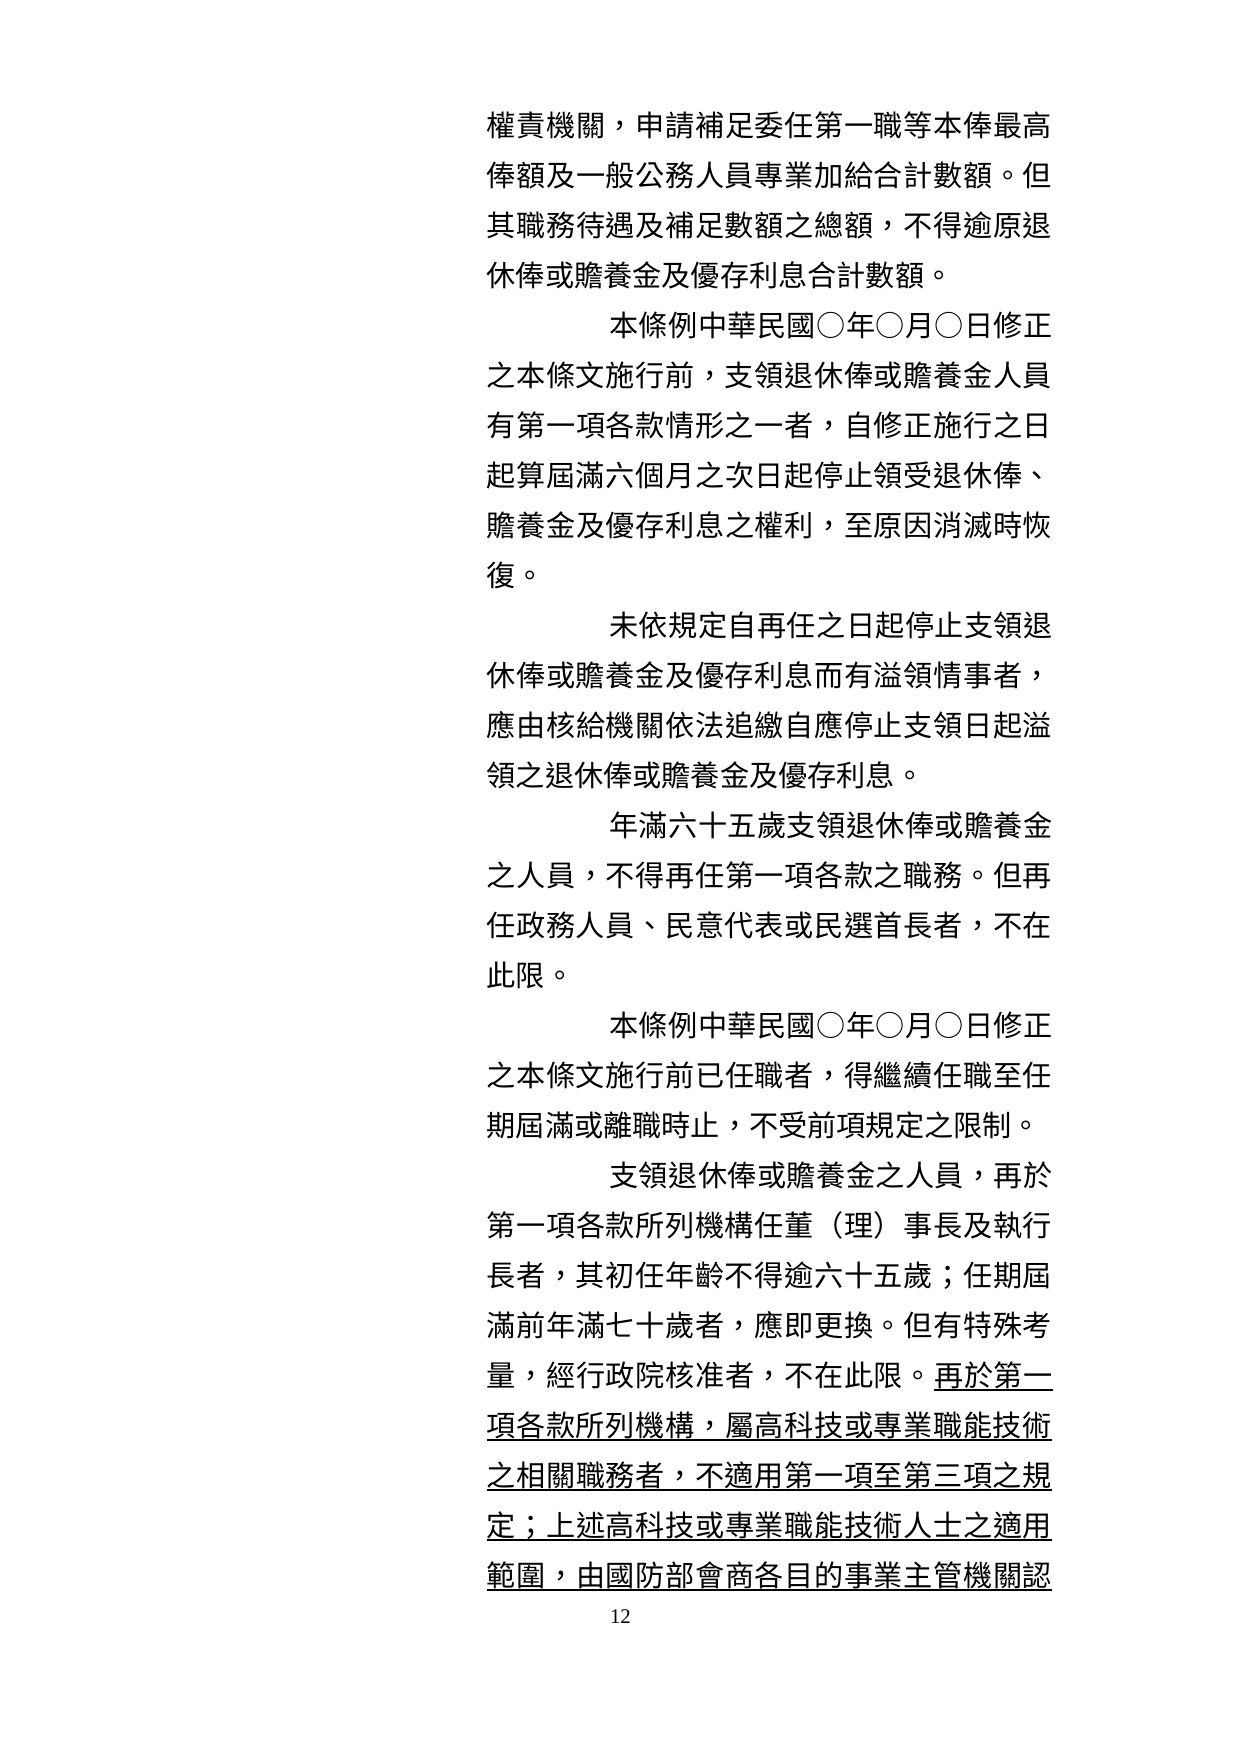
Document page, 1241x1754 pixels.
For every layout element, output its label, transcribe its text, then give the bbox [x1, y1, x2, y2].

text 未依規定自再任之日起停止支領退休俸或贍養金及優存利息而有溢領情事者，應由核給機關依法追繳自應停止支領日起溢領之退休俸或贍養金及優存利息。 [303, 596, 1053, 796]
text 支領退休俸或贍養金之人員，再於第一項各款所列機構任董（理）事長及執行長者，其初任年齡不得逾六十五歲；任期屆滿前年滿七十歲者，應即更換。但有特殊考量，經行政院核准者，不在此限。再於第一項各款所列機構，屬高科技或專業職能技術之相關職務者，不適用第一項至第三項之規定；上述高科技或專業職能技術人士之適用範圍，由國防部會商各目的事業主管機關認 [303, 1146, 1053, 1596]
text 年滿六十五歲支領退休俸或贍養金之人員，不得再任第一項各款之職務。但再任政務人員、民意代表或民選首長者，不在此限。 [303, 796, 1053, 996]
text 權責機關，申請補足委任第一職等本俸最高俸額及一般公務人員專業加給合計數額。但其職務待遇及補足數額之總額，不得逾原退休俸或贍養金及優存利息合計數額。 [303, 96, 1053, 296]
text 本條例中華民國○年○月○日修正之本條文施行前，支領退休俸或贍養金人員有第一項各款情形之一者，自修正施行之日起算屆滿六個月之次日起停止領受退休俸、贍養金及優存利息之權利，至原因消滅時恢復。 [303, 296, 1053, 596]
text 本條例中華民國○年○月○日修正之本條文施行前已任職者，得繼續任職至任期屆滿或離職時止，不受前項規定之限制。 [303, 996, 1053, 1146]
